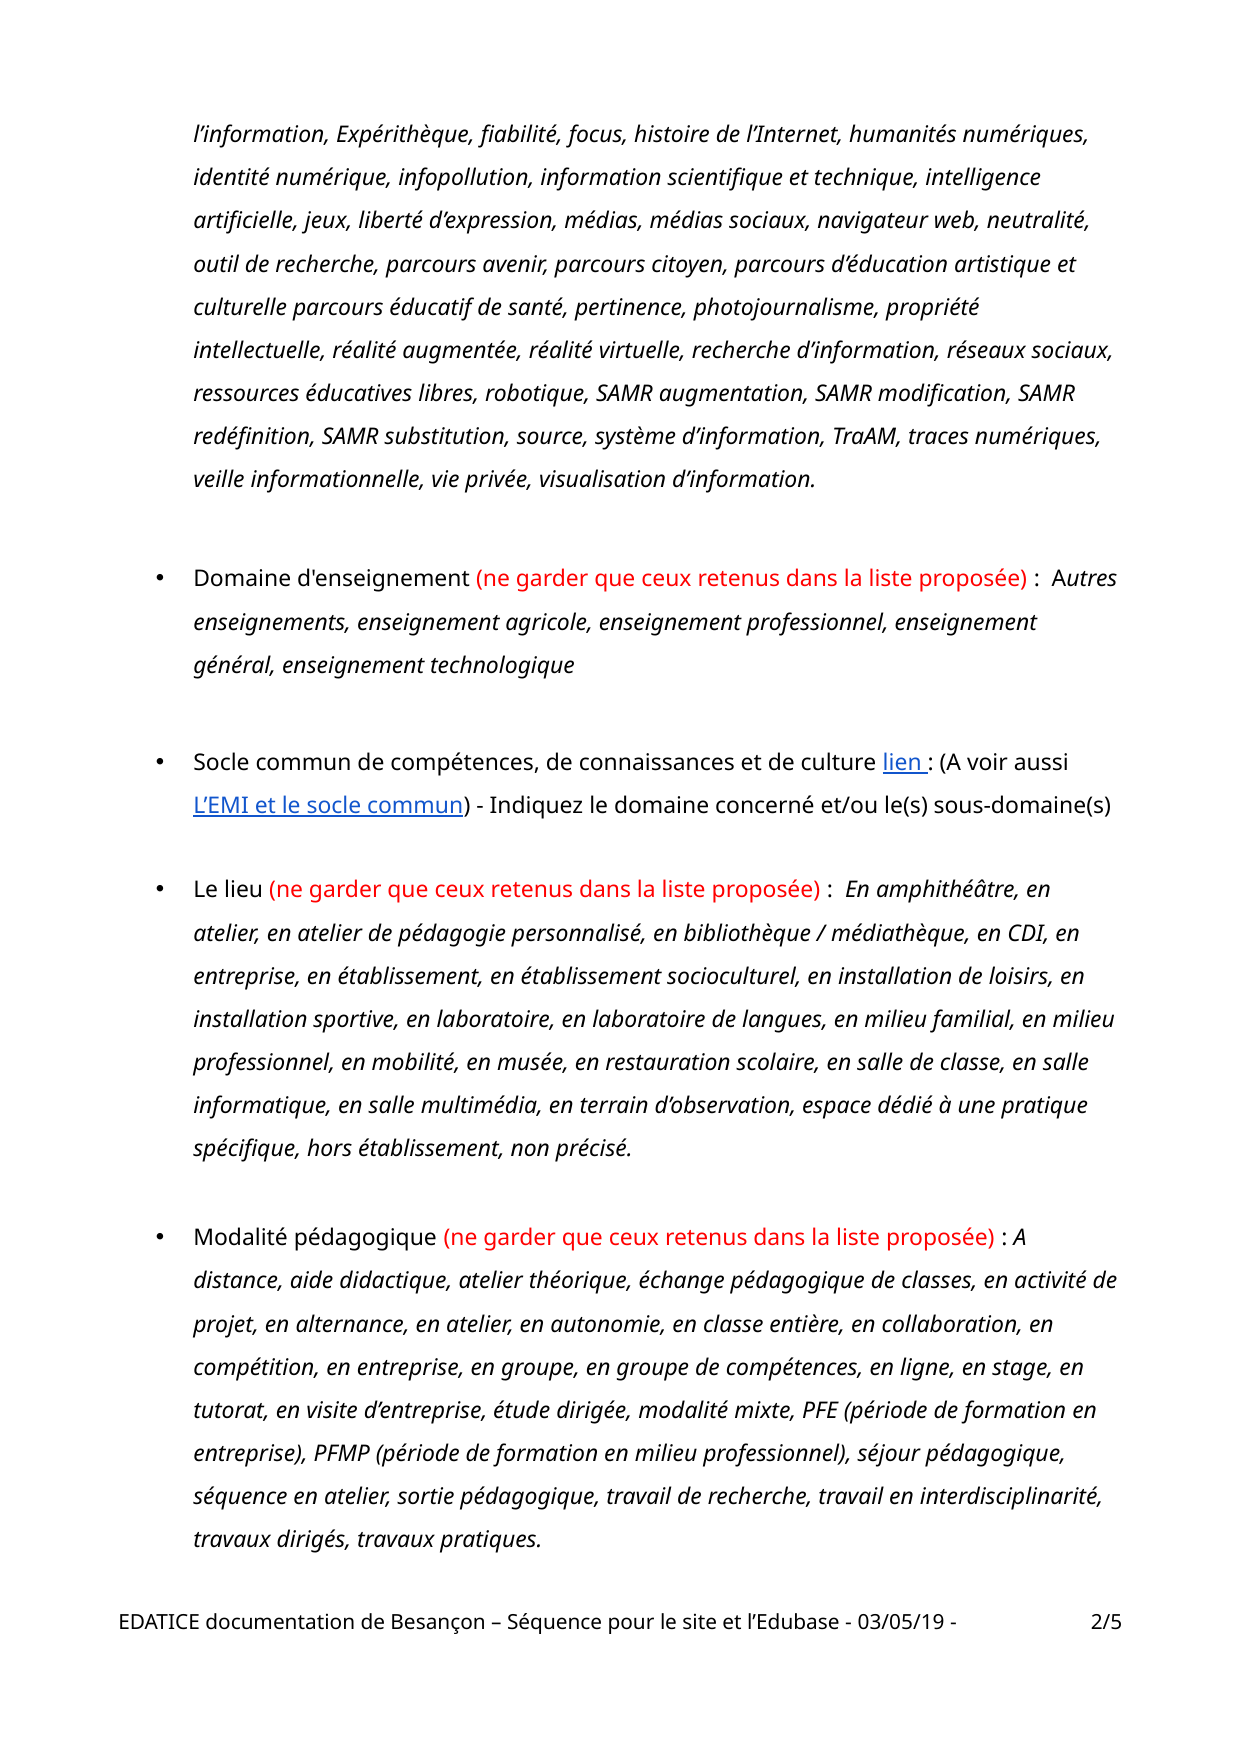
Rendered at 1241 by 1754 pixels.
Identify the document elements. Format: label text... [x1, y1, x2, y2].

list Le lieu (ne garder que ceux retenus dans la liste proposée) : En amphithéâtre, en atelier, en atelier de pédagogie personnalisé, en bibliothèque / médiathèque, en CDI, en entreprise, en établissement, en établissement socioculturel, en installation de loisirs, en installation sportive, en laboratoire, en laboratoire de langues, en milieu familial, en milieu professionnel, en mobilité, en musée, en restauration scolaire, en salle de classe, en salle informatique, en salle multimédia, en terrain d’observation, espace dédié à une pratique spécifique, hors établissement, non précisé. [156, 871, 1122, 1163]
list l’information, Expérithèque, fiabilité, focus, histoire de l’Internet, humanités numériques, identité numérique, infopollution, information scientifique et technique, intelligence artificielle, jeux, liberté d’expression, médias, médias sociaux, navigateur web, neutralité, outil de recherche, parcours avenir, parcours citoyen, parcours d’éducation artistique et culturelle parcours éducatif de santé, pertinence, photojournalisme, propriété intellectuelle, réalité augmentée, réalité virtuelle, recherche d’information, réseaux sociaux, ressources éducatives libres, robotique, SAMR augmentation, SAMR modification, SAMR redéfinition, SAMR substitution, source, système d’information, TraAM, traces numériques, veille informationnelle, vie privée, visualisation d’information. [156, 118, 1122, 494]
list Socle commun de compétences, de connaissances et de culture lien : (A voir aussi L’EMI et le socle commun) - Indiquez le domaine concerné et/ou le(s) sous-domaine(s) [156, 746, 1122, 860]
list Modalité pédagogique (ne garder que ceux retenus dans la liste proposée) : A distance, aide didactique, atelier théorique, échange pédagogique de classes, en activité de projet, en alternance, en atelier, en autonomie, en classe entière, en collaboration, en compétition, en entreprise, en groupe, en groupe de compétences, en ligne, en stage, en tutorat, en visite d’entreprise, étude dirigée, modalité mixte, PFE (période de formation en entreprise), PFMP (période de formation en milieu professionnel), séjour pédagogique, séquence en atelier, sortie pédagogique, travail de recherche, travail en interdisciplinarité, travaux dirigés, travaux pratiques. [156, 1218, 1122, 1554]
list Domaine d'enseignement (ne garder que ceux retenus dans la liste proposée) : Autres enseignements, enseignement agricole, enseignement professionnel, enseignement général, enseignement technologique [156, 560, 1122, 680]
